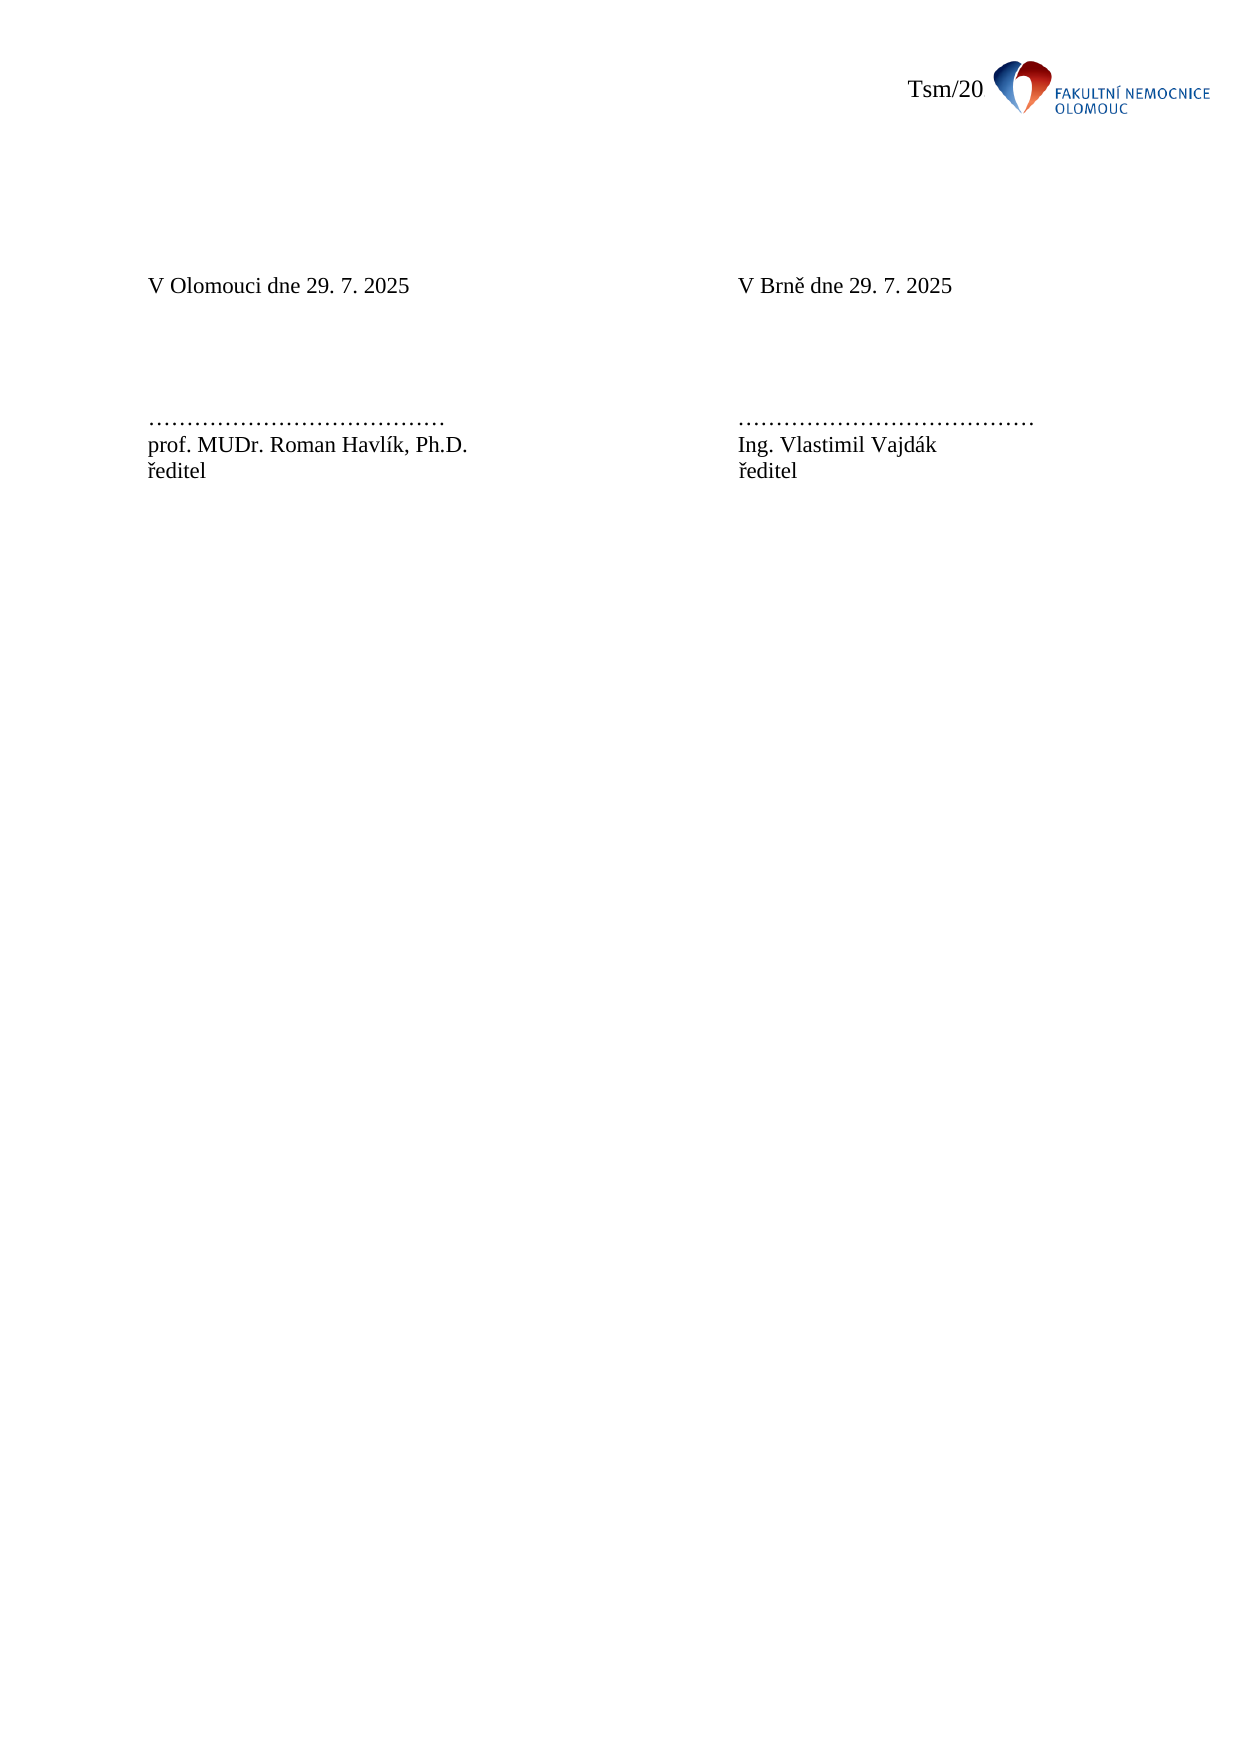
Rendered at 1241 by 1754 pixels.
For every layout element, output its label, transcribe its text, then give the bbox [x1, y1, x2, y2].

text V Olomouci dne 29. 7. 2025 V Brně dne 29. 7. 2025 [148, 273, 1093, 299]
text ředitel ředitel [148, 457, 1093, 483]
text ………………………………… ………………………………… [148, 404, 1093, 431]
text prof. MUDr. Roman Havlík, Ph.D. Ing. Vlastimil Vajdák [148, 431, 1093, 457]
